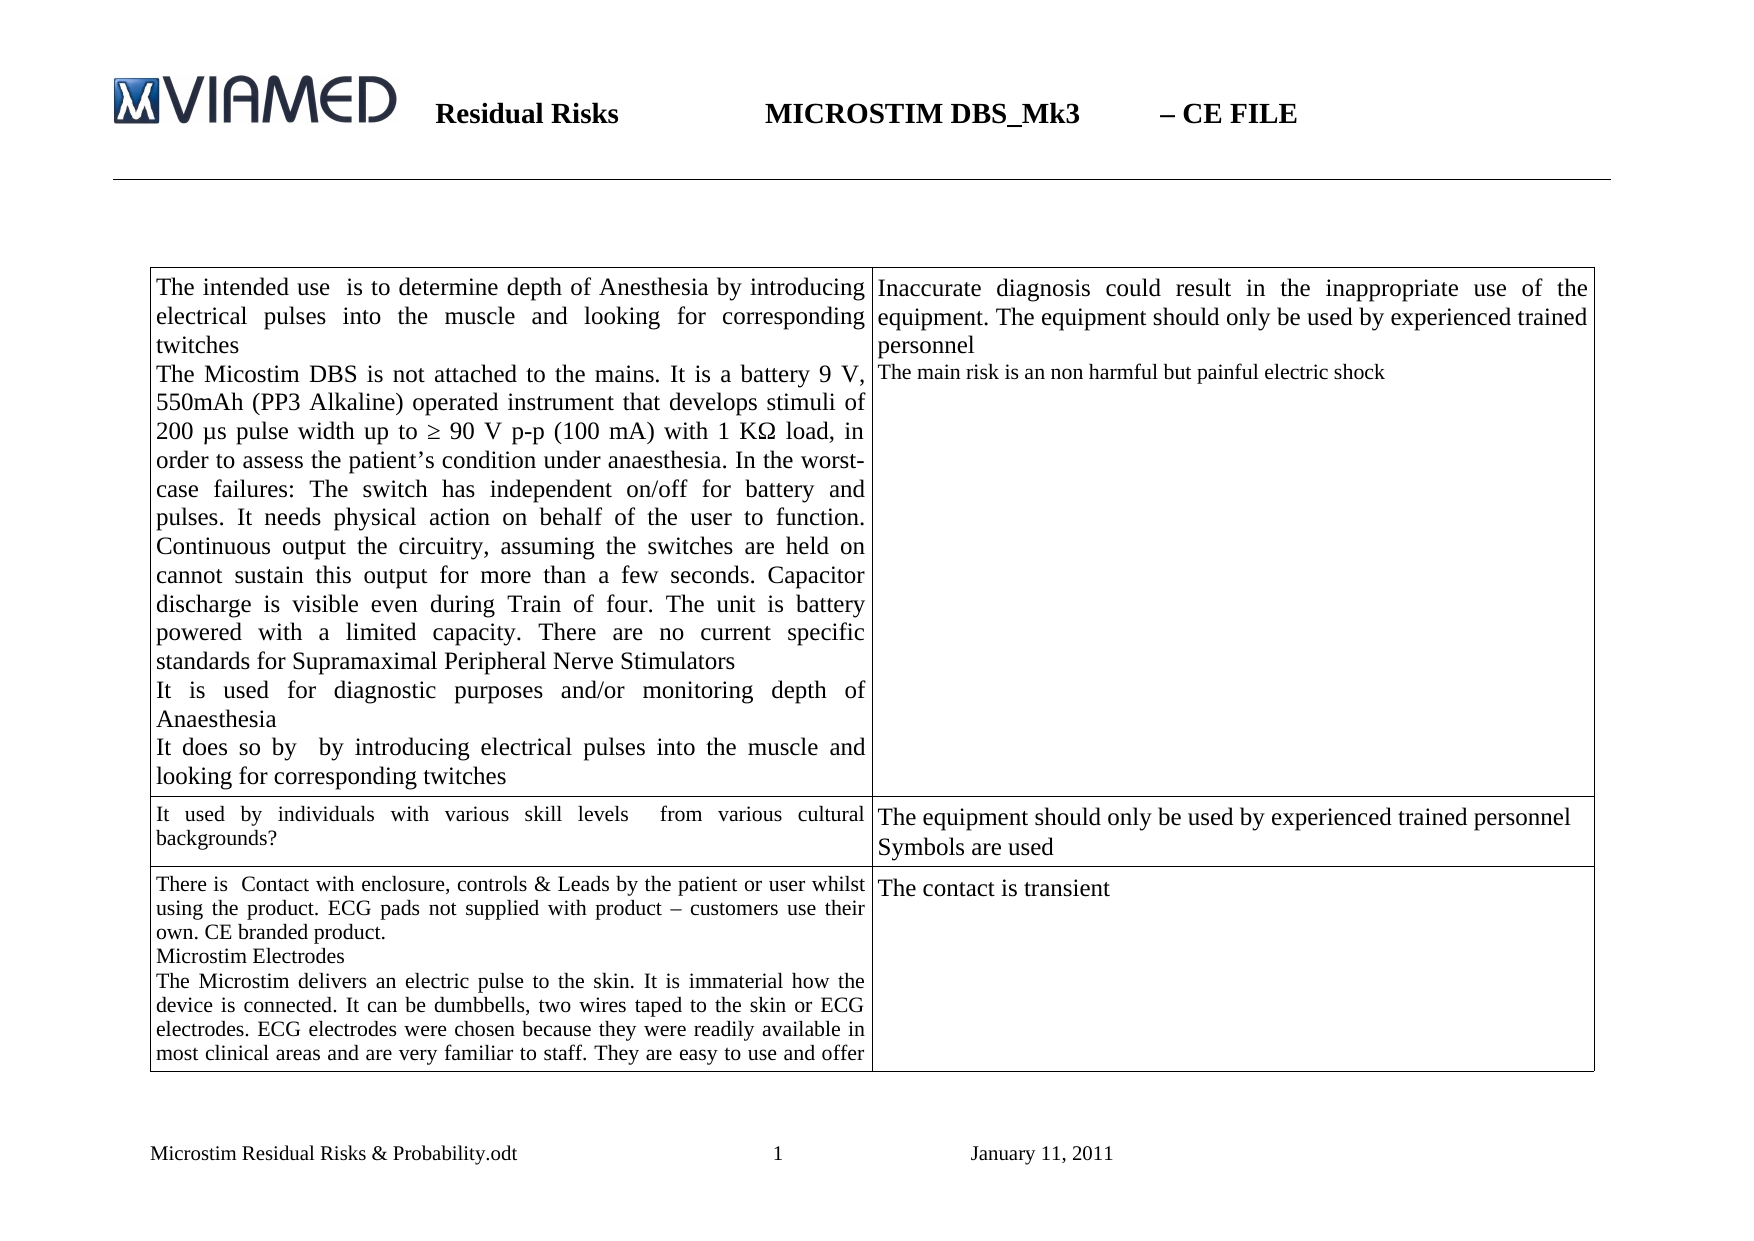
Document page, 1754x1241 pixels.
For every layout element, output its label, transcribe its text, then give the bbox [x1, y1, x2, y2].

picture [112, 75, 398, 124]
table_cell The equipment should only be used by experienced trained personnel Symbols are used [873, 797, 1594, 866]
table_header Inaccurate diagnosis could result in the inappropriate use of the equipment. The equipment should only be used by experienced trained personnel The main risk is an non harmful but painful electric shock [873, 268, 1594, 796]
table_cell The contact is transient [873, 867, 1594, 1071]
table_header The intended use is to determine depth of Anesthesia by introducing electrical pulses into the muscle and looking for corresponding twitches The Micostim DBS is not attached to the mains. It is a battery 9 V, 550mAh (PP3 Alkaline) operated instrument that develops stimuli of 200 µs pulse width up to ≥ 90 V p-p (100 mA) with 1 KΩ load, in order to assess the patient’s condition under anaesthesia. In the worst-case failures: The switch has independent on/off for battery and pulses. It needs physical action on behalf of the user to function. Continuous output the circuitry, assuming the switches are held on cannot sustain this output for more than a few seconds. Capacitor discharge is visible even during Train of four. The unit is battery powered with a limited capacity. There are no current specific standards for Supramaximal Peripheral Nerve Stimulators It is used for diagnostic purposes and/or monitoring depth of Anaesthesia It does so by by introducing electrical pulses into the muscle and looking for corresponding twitches [151, 268, 872, 796]
table_cell It used by individuals with various skill levels from various cultural backgrounds? [151, 797, 872, 866]
table_cell There is Contact with enclosure, controls & Leads by the patient or user whilst using the product. ECG pads not supplied with product – customers use their own. CE branded product. Microstim Electrodes The Microstim delivers an electric pulse to the skin. It is immaterial how the device is connected. It can be dumbbells, two wires taped to the skin or ECG electrodes. ECG electrodes were chosen because they were readily available in most clinical areas and are very familiar to staff. They are easy to use and offer [151, 867, 872, 1071]
